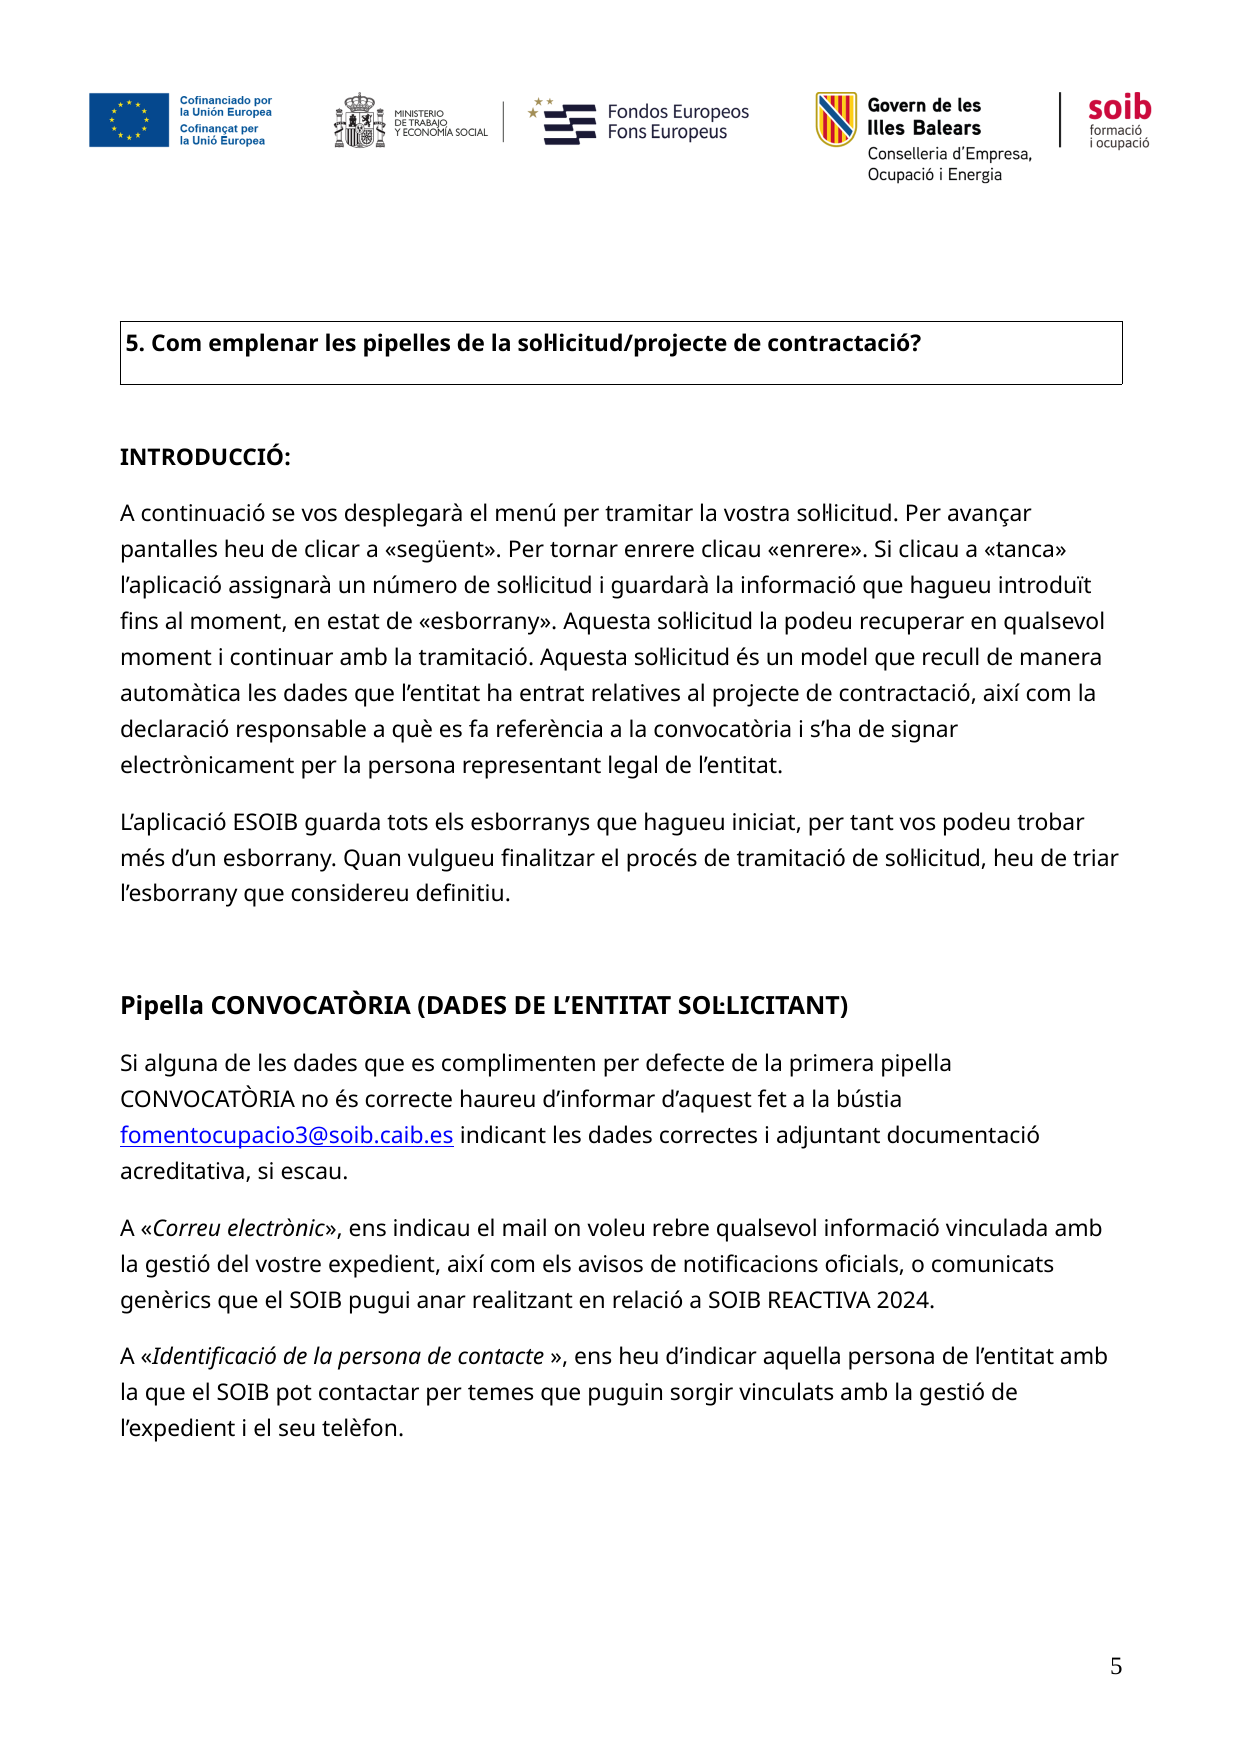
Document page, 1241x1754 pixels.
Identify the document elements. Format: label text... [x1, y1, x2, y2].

picture [89, 73, 1153, 199]
table_header 5. Com emplenar les pipelles de la sol·licitud/projecte de contractació? [121, 322, 1122, 384]
text A «Correu electrònic», ens indicau el mail on voleu rebre qualsevol informació vinculada amb la gestió del vostre expedient, així com els avisos de notificacions oficials, o comunicats genèrics que el SOIB pugui anar realitzant en relació a SOIB REACTIVA 2024. [120, 1212, 1122, 1315]
text L’aplicació ESOIB guarda tots els esborranys que hagueu iniciat, per tant vos podeu trobar més d’un esborrany. Quan vulgueu finalitzar el procés de tramitació de sol·licitud, heu de triar l’esborrany que considereu definitiu. [120, 806, 1122, 909]
text Pipella CONVOCATÒRIA (DADES DE L’ENTITAT SOL·LICITANT) [120, 988, 1122, 1022]
text A continuació se vos desplegarà el menú per tramitar la vostra sol·licitud. Per avançar pantalles heu de clicar a «següent». Per tornar enrere clicau «enrere». Si clicau a «tanca» l’aplicació assignarà un número de sol·licitud i guardarà la informació que hagueu introduït fins al moment, en estat de «esborrany». Aquesta sol·licitud la podeu recuperar en qualsevol moment i continuar amb la tramitació. Aquesta sol·licitud és un model que recull de manera automàtica les dades que l’entitat ha entrat relatives al projecte de contractació, així com la declaració responsable a què es fa referència a la convocatòria i s’ha de signar electrònicament per la persona representant legal de l’entitat. [120, 497, 1122, 780]
text INTRODUCCIÓ: [120, 441, 1122, 472]
text A «Identificació de la persona de contacte », ens heu d’indicar aquella persona de l’entitat amb la que el SOIB pot contactar per temes que puguin sorgir vinculats amb la gestió de l’expedient i el seu telèfon. [120, 1340, 1122, 1443]
text Si alguna de les dades que es complimenten per defecte de la primera pipella CONVOCATÒRIA no és correcte haureu d’informar d’aquest fet a la bústia fomentocupacio3@soib.caib.es indicant les dades correctes i adjuntant documentació acreditativa, si escau. [120, 1047, 1122, 1186]
